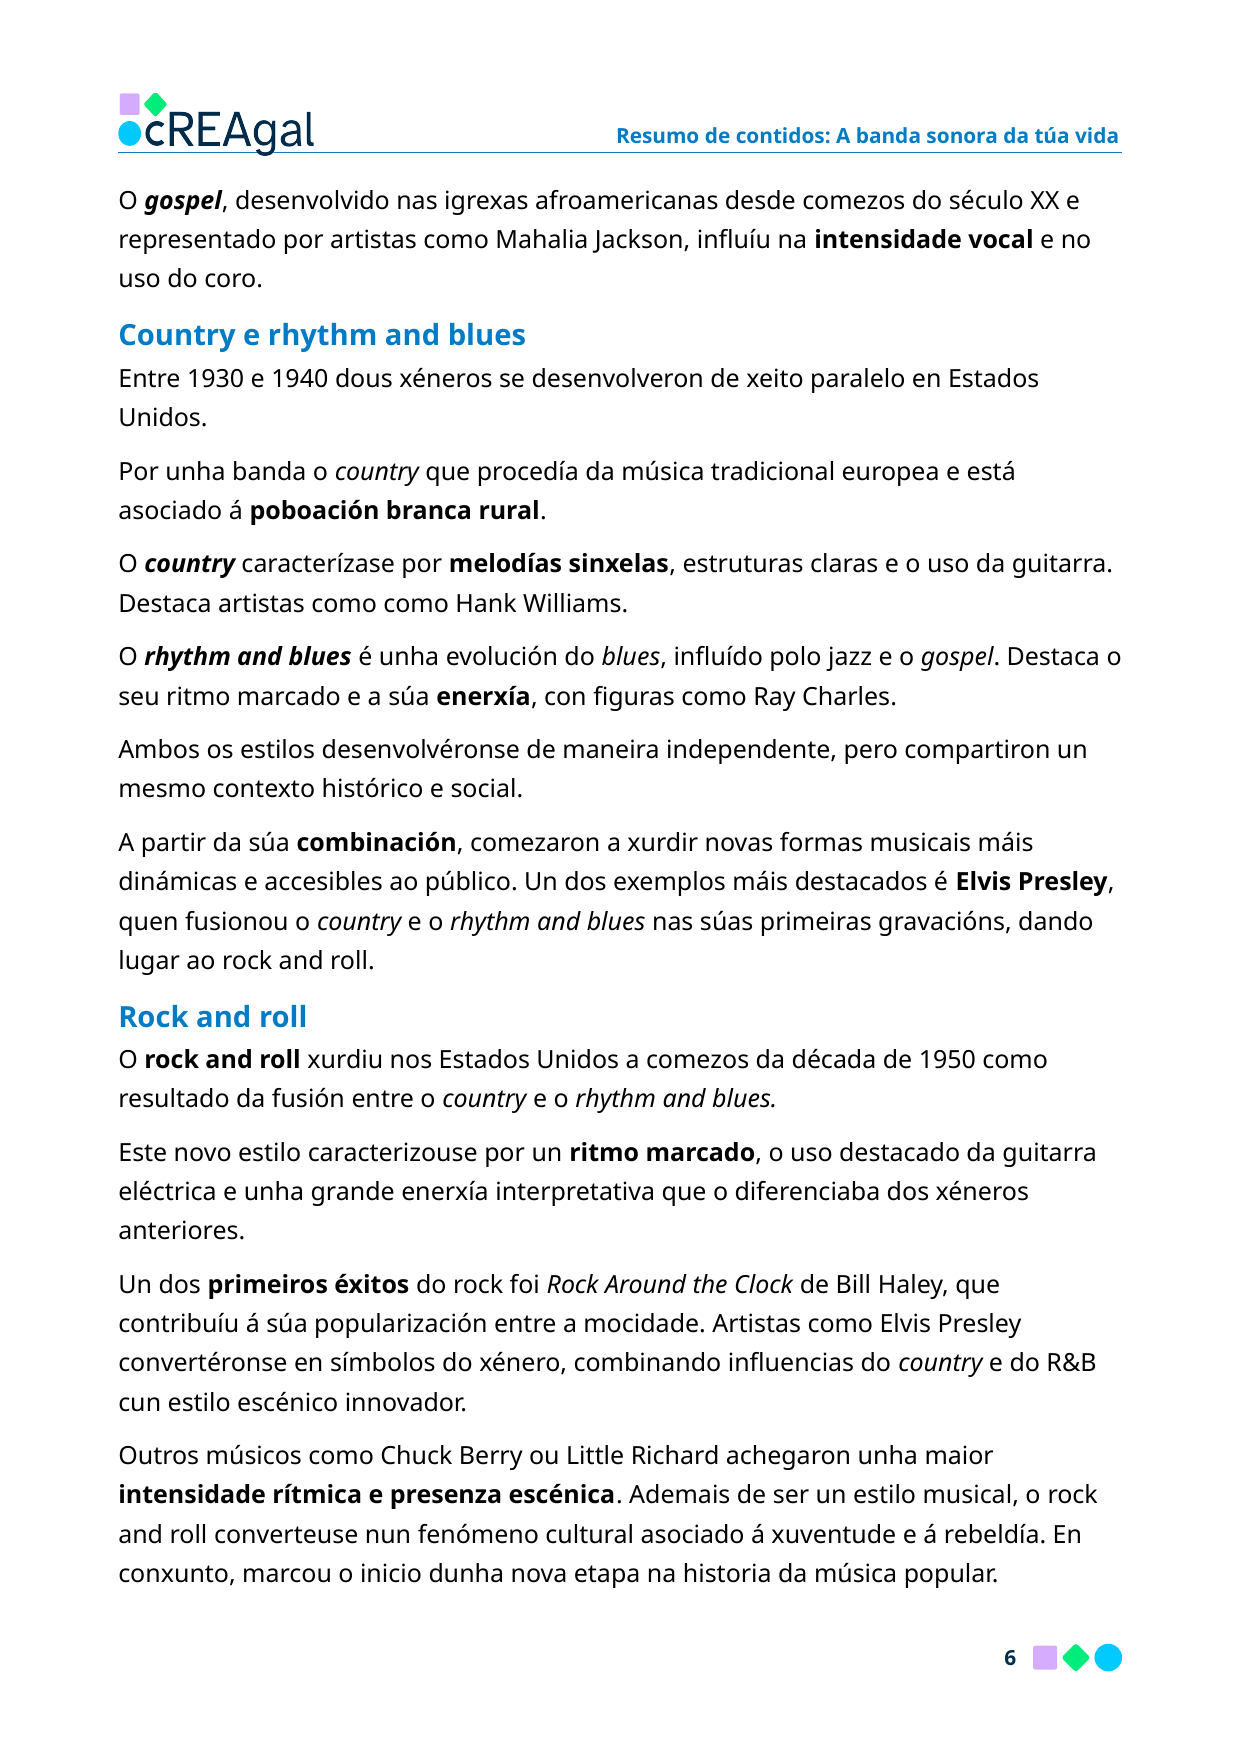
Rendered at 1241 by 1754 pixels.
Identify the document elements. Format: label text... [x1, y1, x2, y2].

text Entre 1930 e 1940 dous xéneros se desenvolveron de xeito paralelo en Estados Unidos. [118, 360, 1122, 433]
subtitle Country e rhythm and blues [118, 314, 1122, 354]
text Outros músicos como Chuck Berry ou Little Richard achegaron unha maior intensidade rítmica e presenza escénica. Ademais de ser un estilo musical, o rock and roll converteuse nun fenómeno cultural asociado á xuventude e á rebeldía. En conxunto, marcou o inicio dunha nova etapa na historia da música popular. [118, 1438, 1122, 1589]
picture [118, 93, 314, 156]
text Este novo estilo caracterizouse por un ritmo marcado, o uso destacado da guitarra eléctrica e unha grande enerxía interpretativa que o diferenciaba dos xéneros anteriores. [118, 1134, 1122, 1247]
text O gospel, desenvolvido nas igrexas afroamericanas desde comezos do século XX e representado por artistas como Mahalia Jackson, influíu na intensidade vocal e no uso do coro. [118, 182, 1122, 295]
text O rhythm and blues é unha evolución do blues, influído polo jazz e o gospel. Destaca o seu ritmo marcado e a súa enerxía, con figuras como Ray Charles. [118, 639, 1122, 712]
text Por unha banda o country que procedía da música tradicional europea e está asociado á poboación branca rural. [118, 453, 1122, 526]
text Un dos primeiros éxitos do rock foi Rock Around the Clock de Bill Haley, que contribuíu á súa popularización entre a mocidade. Artistas como Elvis Presley convertéronse en símbolos do xénero, combinando influencias do country e do R&B cun estilo escénico innovador. [118, 1267, 1122, 1418]
text O country caracterízase por melodías sinxelas, estruturas claras e o uso da guitarra. Destaca artistas como como Hank Williams. [118, 546, 1122, 619]
subtitle Rock and roll [118, 996, 1122, 1036]
text Ambos os estilos desenvolvéronse de maneira independente, pero compartiron un mesmo contexto histórico e social. [118, 732, 1122, 805]
text O rock and roll xurdiu nos Estados Unidos a comezos da década de 1950 como resultado da fusión entre o country e o rhythm and blues. [118, 1042, 1122, 1115]
text A partir da súa combinación, comezaron a xurdir novas formas musicais máis dinámicas e accesibles ao público. Un dos exemplos máis destacados é Elvis Presley, quen fusionou o country e o rhythm and blues nas súas primeiras gravacións, dando lugar ao rock and roll. [118, 825, 1122, 976]
